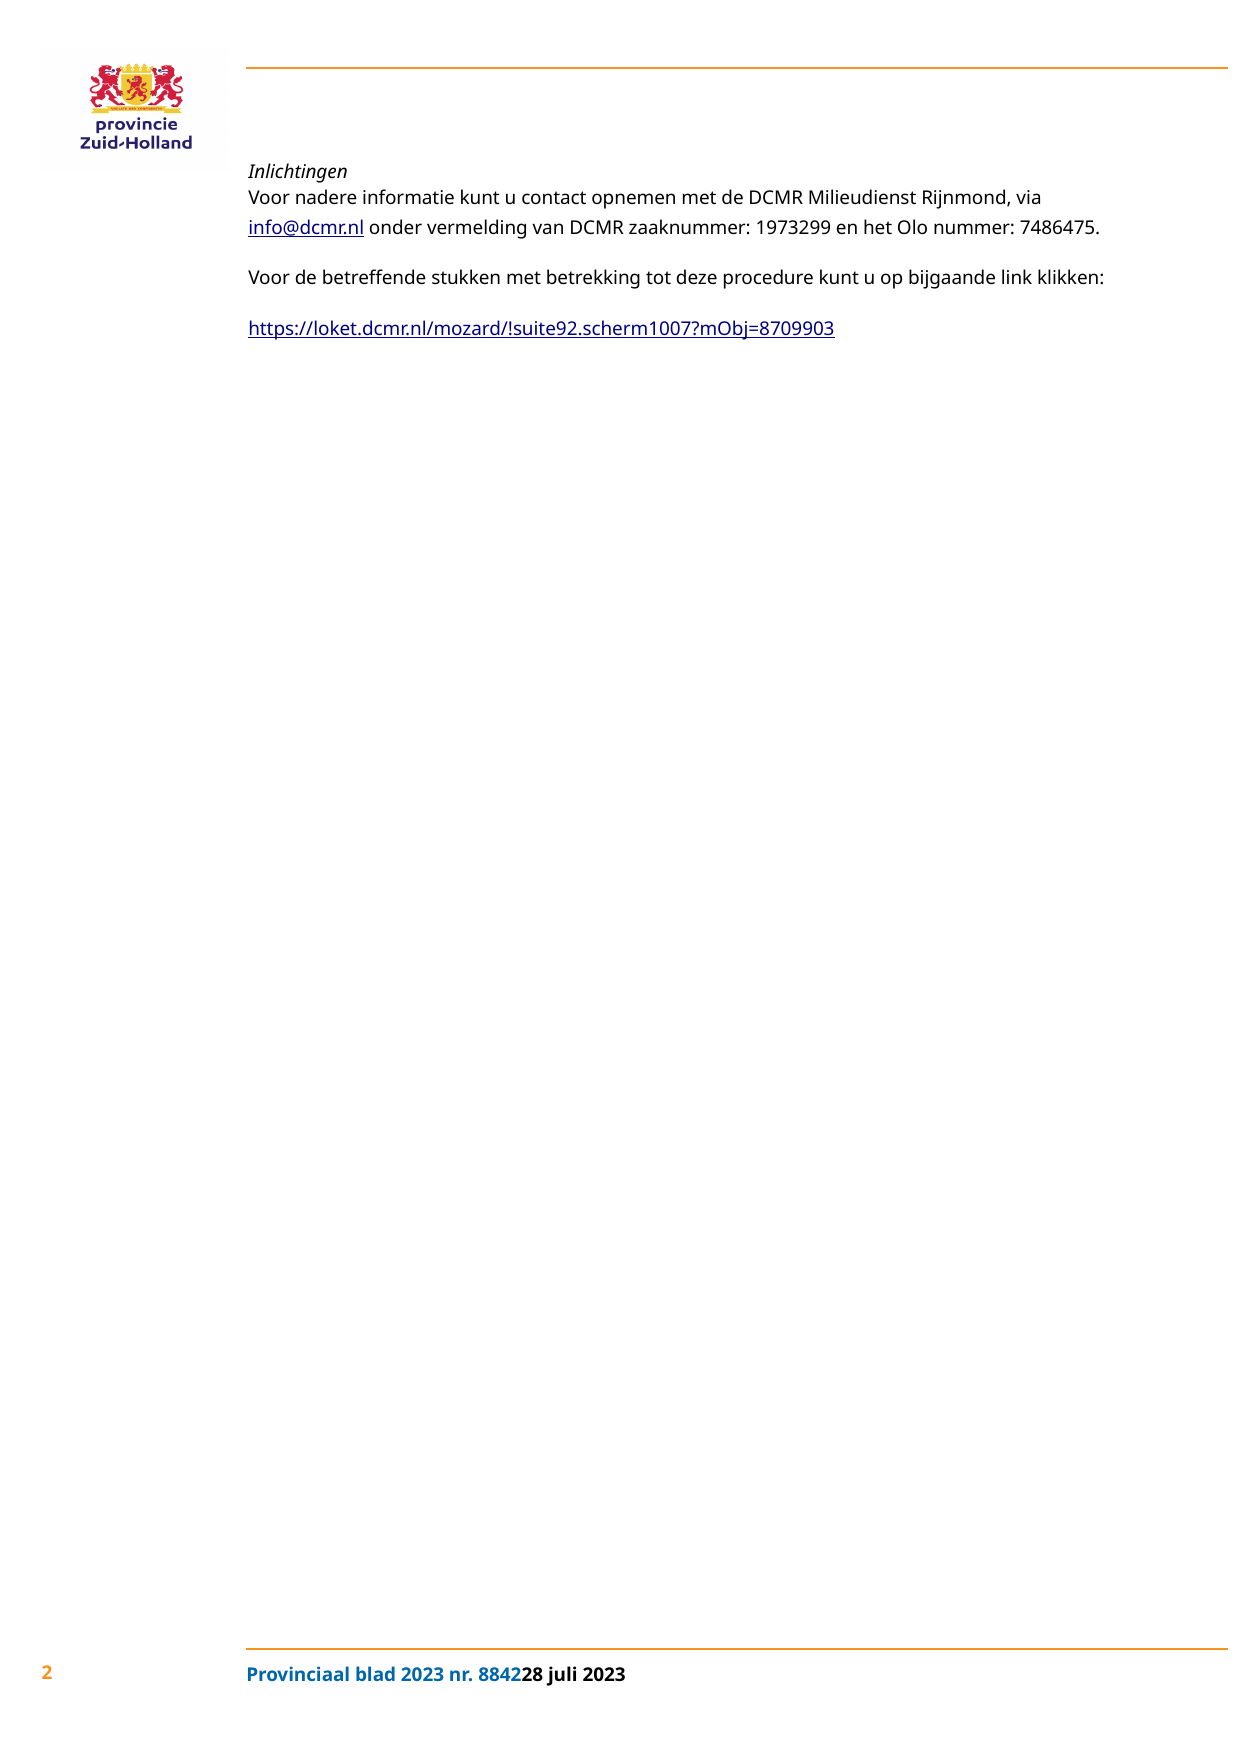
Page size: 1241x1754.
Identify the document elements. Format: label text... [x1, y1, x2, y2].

text https://loket.dcmr.nl/mozard/!suite92.scherm1007?mObj=8709903 [248, 315, 1152, 341]
text Inlichtingen [248, 159, 1152, 184]
text Voor de betreffende stukken met betrekking tot deze procedure kunt u op bijgaande link klikken: [248, 264, 1152, 290]
text Voor nadere informatie kunt u contact opnemen met de DCMR Milieudienst Rijnmond, via info@dcmr.nl onder vermelding van DCMR zaaknummer: 1973299 en het Olo nummer: 7486475. [248, 184, 1152, 240]
picture [41, 47, 231, 172]
